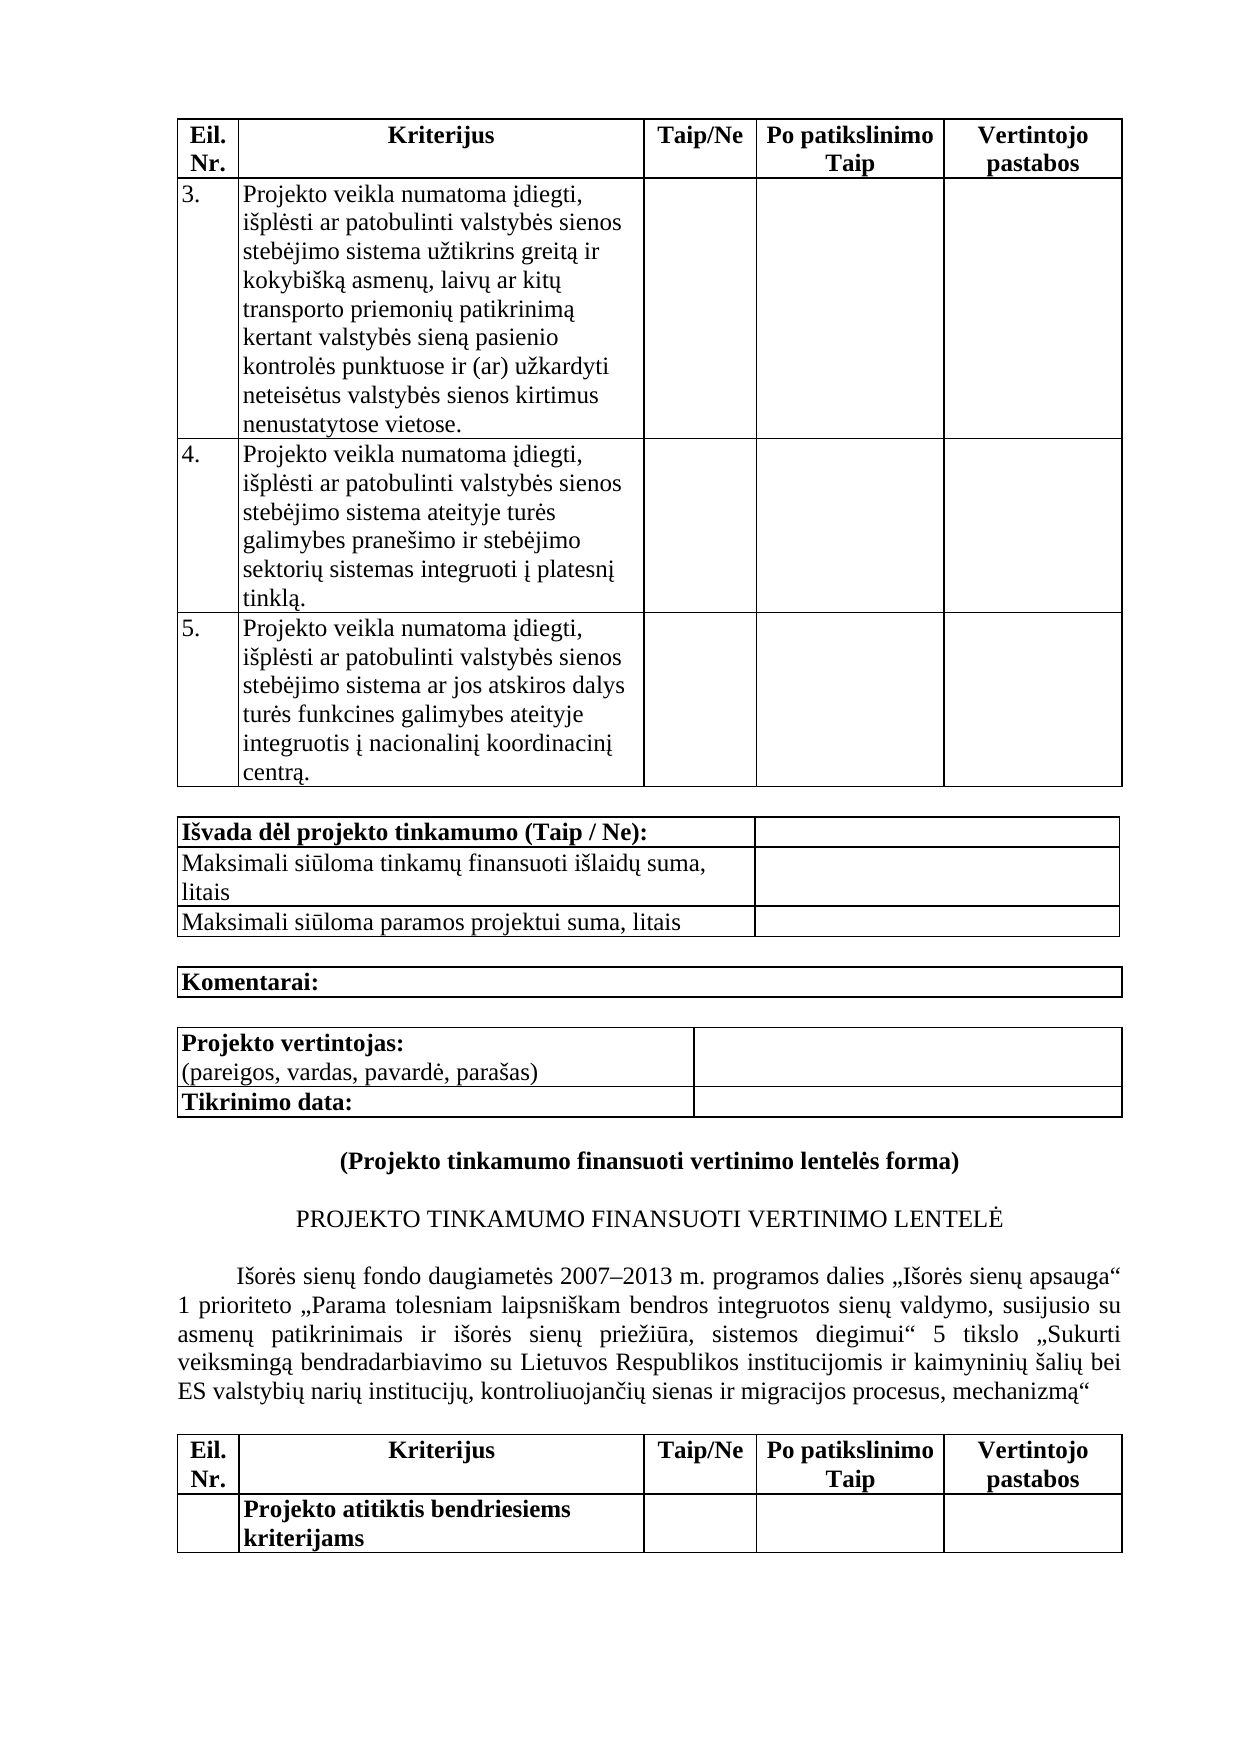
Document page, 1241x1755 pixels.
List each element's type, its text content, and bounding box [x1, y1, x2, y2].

table_cell [756, 907, 1119, 936]
table_cell [757, 1495, 943, 1552]
table_cell Maksimali siūloma paramos projektui suma, litais [178, 907, 754, 936]
table_cell [945, 439, 1121, 612]
table_cell [757, 613, 943, 786]
table_header Vertintojo pastabos [945, 1435, 1121, 1493]
table_cell 4. [178, 439, 238, 612]
table_header Projekto vertintojas: (pareigos, vardas, pavardė, parašas) [178, 1028, 693, 1086]
table_cell [695, 1087, 1121, 1116]
table_header Vertintojo pastabos [945, 120, 1121, 177]
table_cell Maksimali siūloma tinkamų finansuoti išlaidų suma, litais [178, 848, 754, 905]
table_cell [645, 613, 756, 786]
table_header Eil. Nr. [178, 120, 238, 177]
table_header Taip/Ne [645, 1435, 756, 1493]
table_cell [645, 439, 756, 612]
table_header Komentarai: [178, 968, 1121, 996]
table_cell [645, 179, 756, 437]
table_header Išvada dėl projekto tinkamumo (Taip / Ne): [178, 818, 754, 846]
table_cell Projekto veikla numatoma įdiegti, išplėsti ar patobulinti valstybės sienos stebėjimo sistema ar jos atskiros dalys turės funkcines galimybes ateityje integruotis į nacionalinį koordinacinį centrą. [239, 613, 643, 786]
text (Projekto tinkamumo finansuoti vertinimo lentelės forma) [177, 1146, 1122, 1175]
table_header Po patikslinimo Taip [757, 120, 943, 177]
table_cell 3. [178, 179, 238, 437]
table_cell Projekto veikla numatoma įdiegti, išplėsti ar patobulinti valstybės sienos stebėjimo sistema užtikrins greitą ir kokybišką asmenų, laivų ar kitų transporto priemonių patikrinimą kertant valstybės sieną pasienio kontrolės punktuose ir (ar) užkardyti neteisėtus valstybės sienos kirtimus nenustatytose vietose. [239, 179, 643, 437]
table_cell Projekto atitiktis bendriesiems kriterijams [240, 1495, 643, 1552]
text Išorės sienų fondo daugiametės 2007–2013 m. programos dalies „Išorės sienų apsauga“ 1 prioriteto „Parama tolesniam laipsniškam bendros integruotos sienų valdymo, susijusio su asmenų patikrinimais ir išorės sienų priežiūra, sistemos diegimui“ 5 tikslo „Sukurti veiksmingą bendradarbiavimo su Lietuvos Respublikos institucijomis ir kaimyninių šalių bei ES valstybių narių institucijų, kontroliuojančių sienas ir migracijos procesus, mechanizmą“ [177, 1261, 1122, 1405]
table_header Kriterijus [239, 120, 643, 177]
table_cell [756, 848, 1119, 905]
table_cell 5. [178, 613, 238, 786]
table_header Eil. Nr. [178, 1435, 238, 1493]
table_cell [645, 1495, 756, 1552]
table_header Kriterijus [240, 1435, 643, 1493]
table_cell Projekto veikla numatoma įdiegti, išplėsti ar patobulinti valstybės sienos stebėjimo sistema ateityje turės galimybes pranešimo ir stebėjimo sektorių sistemas integruoti į platesnį tinklą. [239, 439, 643, 612]
table_cell [178, 1495, 238, 1552]
table_cell [757, 179, 943, 437]
table_header Po patikslinimo Taip [757, 1435, 943, 1493]
table_cell [945, 613, 1121, 786]
table_cell Tikrinimo data: [178, 1087, 693, 1116]
table_cell [945, 179, 1121, 437]
table_cell [945, 1495, 1121, 1552]
table_header [695, 1028, 1121, 1086]
text PROJEKTO TINKAMUMO FINANSUOTI VERTINIMO LENTELĖ [177, 1204, 1122, 1232]
table_header [756, 818, 1119, 846]
table_cell [757, 439, 943, 612]
table_header Taip/Ne [645, 120, 756, 177]
